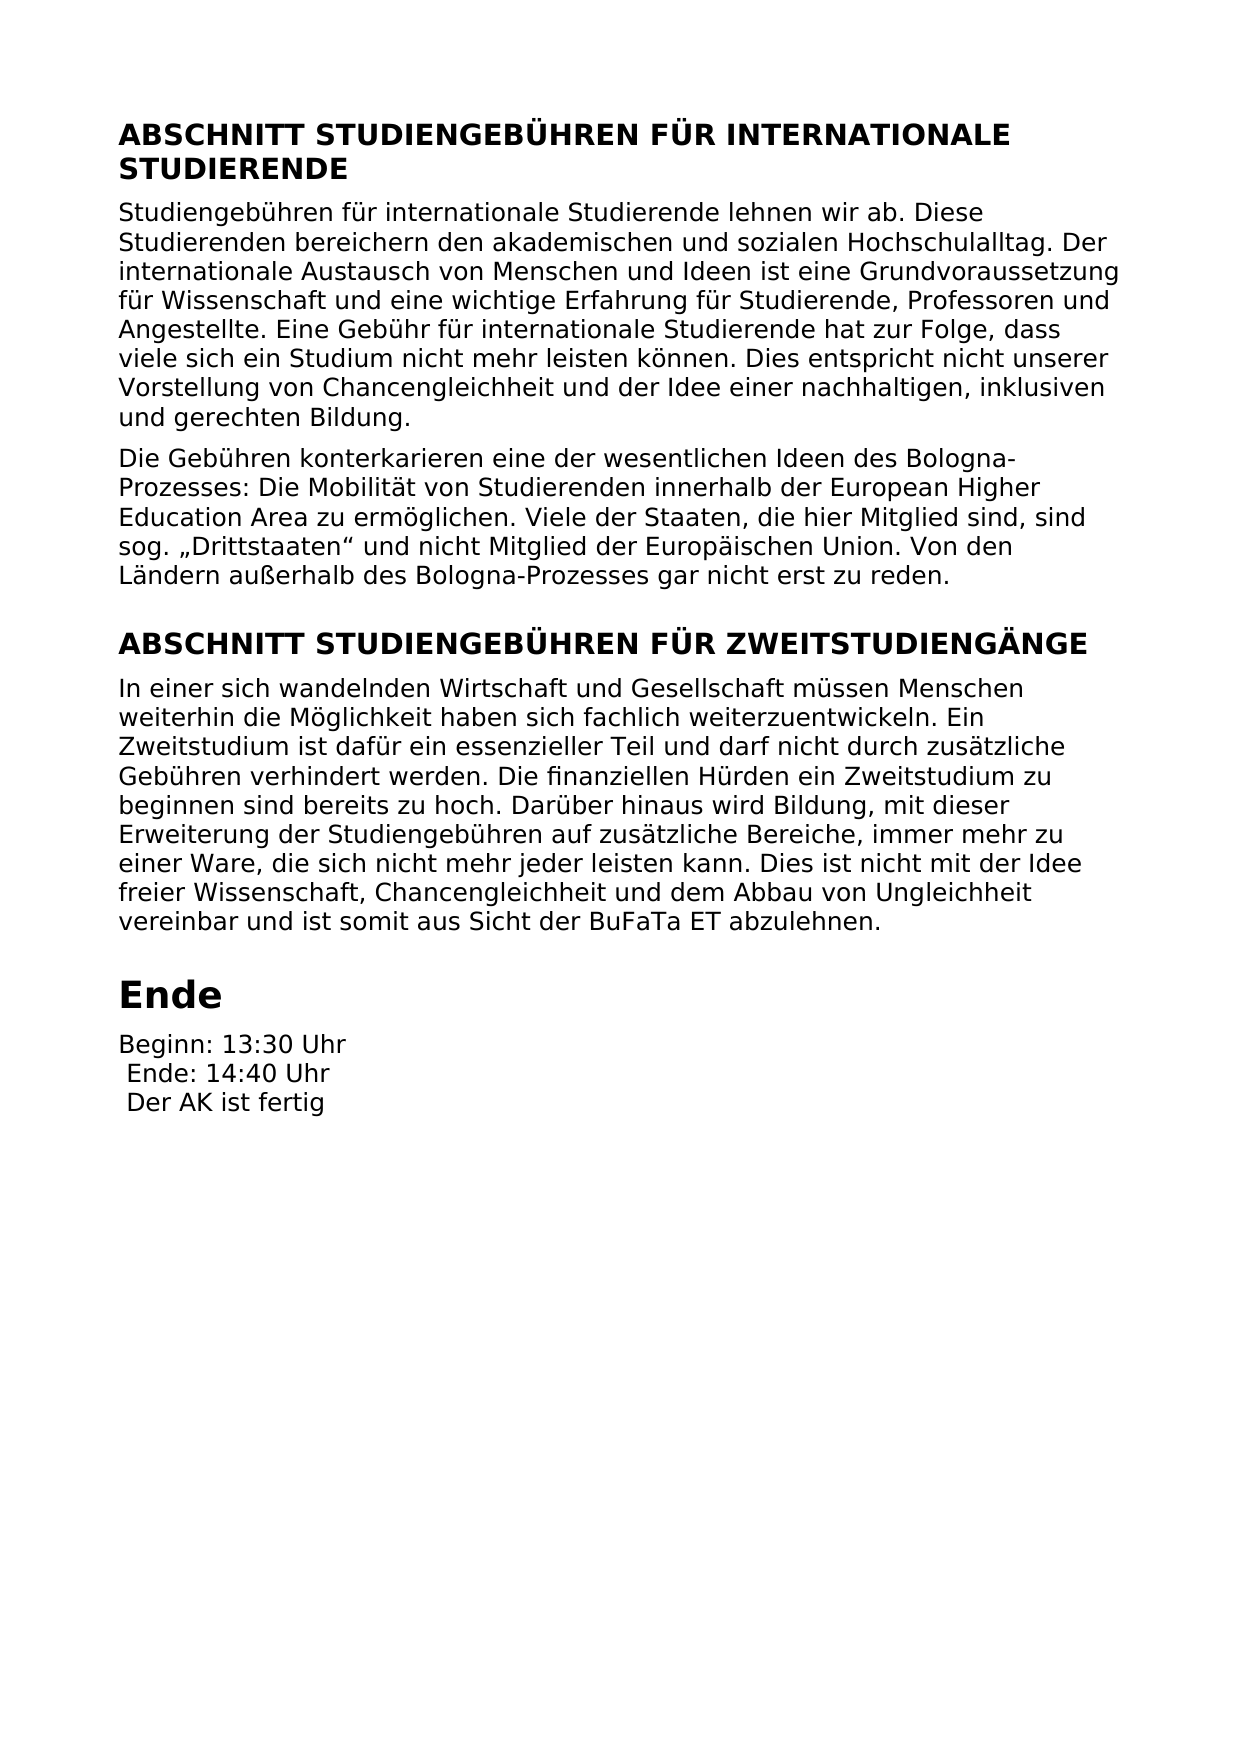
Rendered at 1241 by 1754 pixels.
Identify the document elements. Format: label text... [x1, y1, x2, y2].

text In einer sich wandelnden Wirtschaft und Gesellschaft müssen Menschen weiterhin die Möglichkeit haben sich fachlich weiterzuentwickeln. Ein Zweitstudium ist dafür ein essenzieller Teil und darf nicht durch zusätzliche Gebühren verhindert werden. Die finanziellen Hürden ein Zweitstudium zu beginnen sind bereits zu hoch. Darüber hinaus wird Bildung, mit dieser Erweiterung der Studiengebühren auf zusätzliche Bereiche, immer mehr zu einer Ware, die sich nicht mehr jeder leisten kann. Dies ist nicht mit der Idee freier Wissenschaft, Chancengleichheit und dem Abbau von Ungleichheit vereinbar und ist somit aus Sicht der BuFaTa ET abzulehnen. [118, 674, 1122, 937]
subtitle ABSCHNITT STUDIENGEBÜHREN FÜR INTERNATIONALE STUDIERENDE [118, 118, 1122, 186]
text Studiengebühren für internationale Studierende lehnen wir ab. Diese Studierenden bereichern den akademischen und sozialen Hochschulalltag. Der internationale Austausch von Menschen und Ideen ist eine Grundvoraussetzung für Wissenschaft und eine wichtige Erfahrung für Studierende, Professoren und Angestellte. Eine Gebühr für internationale Studierende hat zur Folge, dass viele sich ein Studium nicht mehr leisten können. Dies entspricht nicht unserer Vorstellung von Chancengleichheit und der Idee einer nachhaltigen, inklusiven und gerechten Bildung. [118, 198, 1122, 432]
text Die Gebühren konterkarieren eine der wesentlichen Ideen des Bologna-Prozesses: Die Mobilität von Studierenden innerhalb der European Higher Education Area zu ermöglichen. Viele der Staaten, die hier Mitglied sind, sind sog. „Drittstaaten“ und nicht Mitglied der Europäischen Union. Von den Ländern außerhalb des Bologna-Prozesses gar nicht erst zu reden. [118, 444, 1122, 590]
text Beginn: 13:30 Uhr Ende: 14:40 Uhr Der AK ist fertig [118, 1030, 1122, 1118]
subtitle ABSCHNITT STUDIENGEBÜHREN FÜR ZWEITSTUDIENGÄNGE [118, 628, 1122, 662]
subtitle Ende [118, 974, 1122, 1018]
